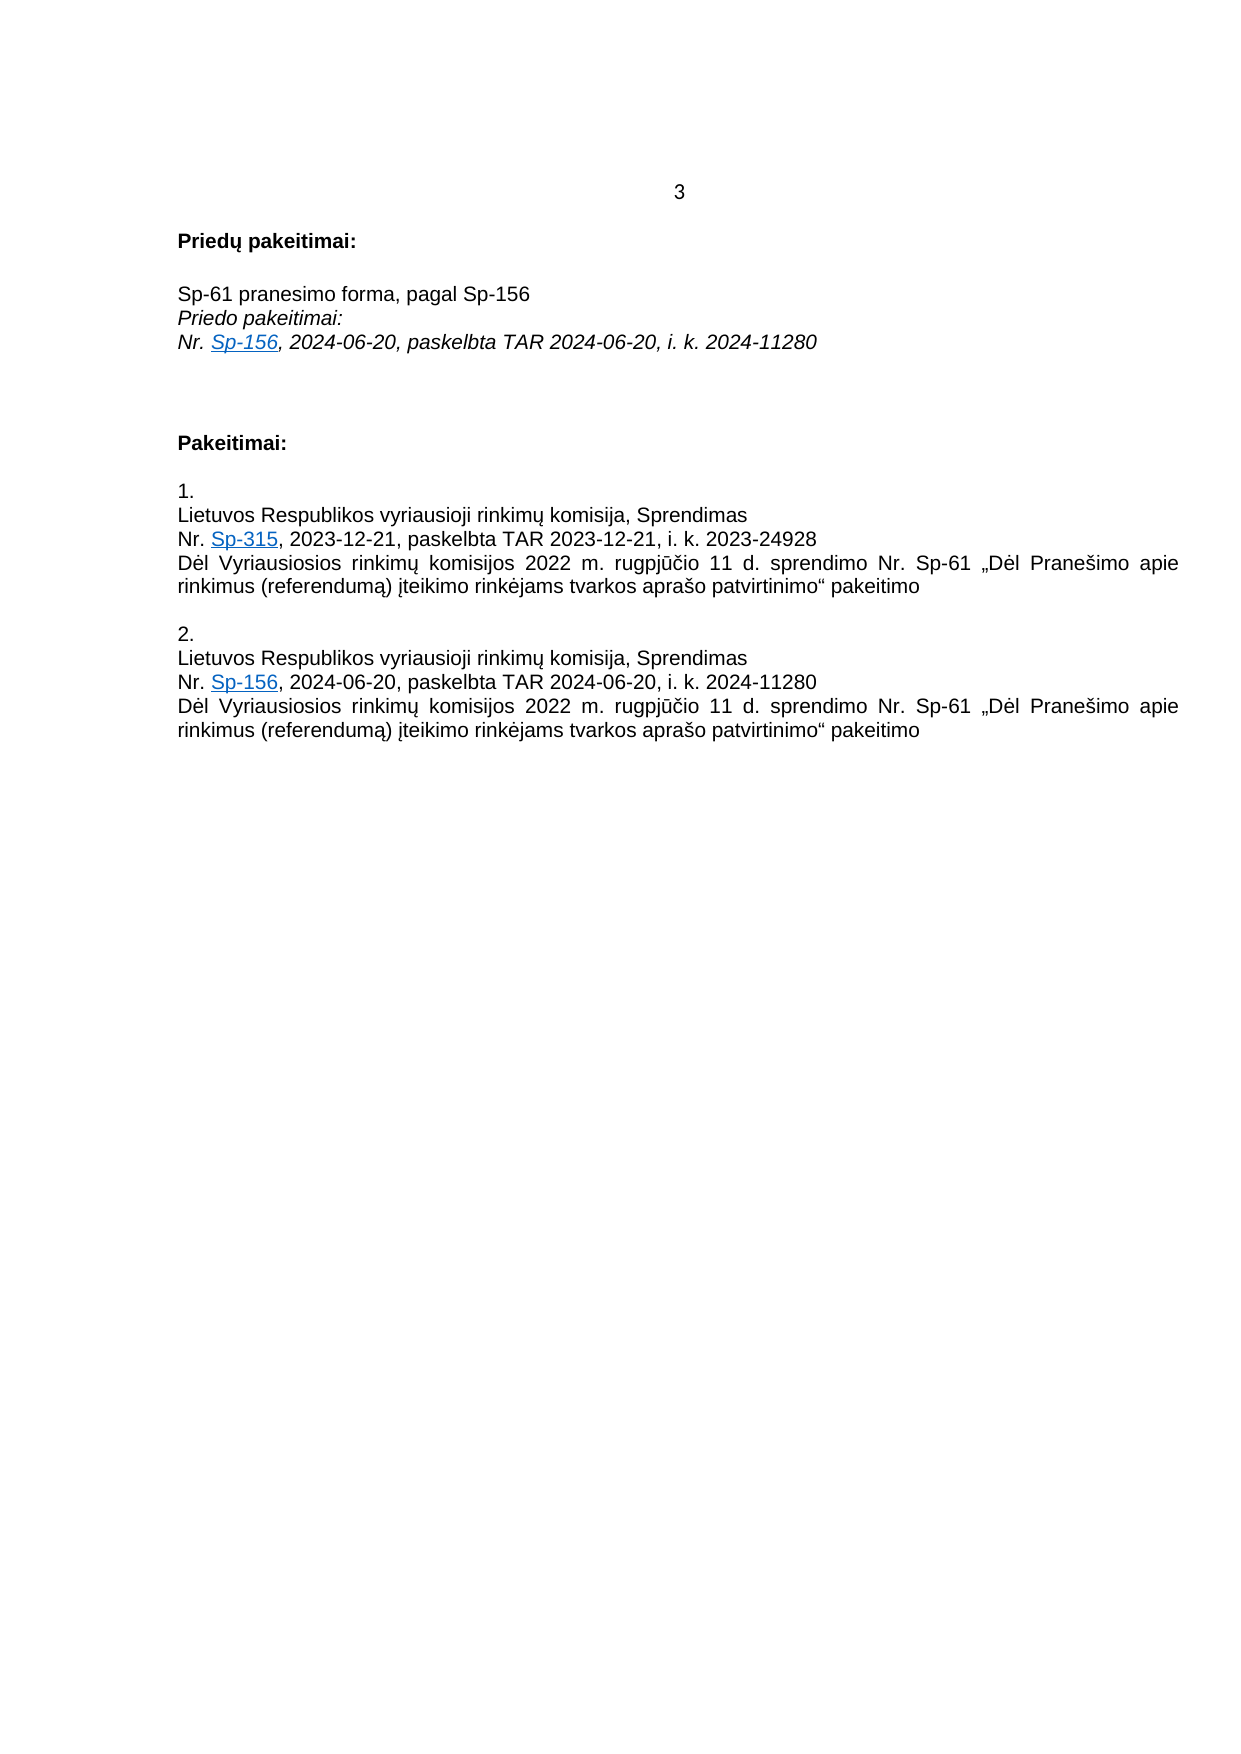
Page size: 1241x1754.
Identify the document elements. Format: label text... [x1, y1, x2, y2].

text Nr. Sp-156, 2024-06-20, paskelbta TAR 2024-06-20, i. k. 2024-11280 [177, 670, 1181, 694]
text Lietuvos Respublikos vyriausioji rinkimų komisija, Sprendimas [177, 646, 1181, 670]
text Priedų pakeitimai: [177, 229, 1181, 253]
text 2. [177, 622, 1181, 646]
text Pakeitimai: [177, 431, 1181, 454]
text 1. [177, 478, 1181, 502]
text Priedo pakeitimai: [177, 306, 1181, 330]
text Dėl Vyriausiosios rinkimų komisijos 2022 m. rugpjūčio 11 d. sprendimo Nr. Sp-61 „Dėl Pranešimo apie rinkimus (referendumą) įteikimo rinkėjams tvarkos aprašo patvirtinimo“ pakeitimo [177, 550, 1181, 598]
text Dėl Vyriausiosios rinkimų komisijos 2022 m. rugpjūčio 11 d. sprendimo Nr. Sp-61 „Dėl Pranešimo apie rinkimus (referendumą) įteikimo rinkėjams tvarkos aprašo patvirtinimo“ pakeitimo [177, 694, 1181, 742]
text Lietuvos Respublikos vyriausioji rinkimų komisija, Sprendimas [177, 502, 1181, 526]
text Nr. Sp-156, 2024-06-20, paskelbta TAR 2024-06-20, i. k. 2024-11280 [177, 330, 1181, 354]
text Sp-61 pranesimo forma, pagal Sp-156 [177, 282, 1181, 306]
text Nr. Sp-315, 2023-12-21, paskelbta TAR 2023-12-21, i. k. 2023-24928 [177, 526, 1181, 550]
